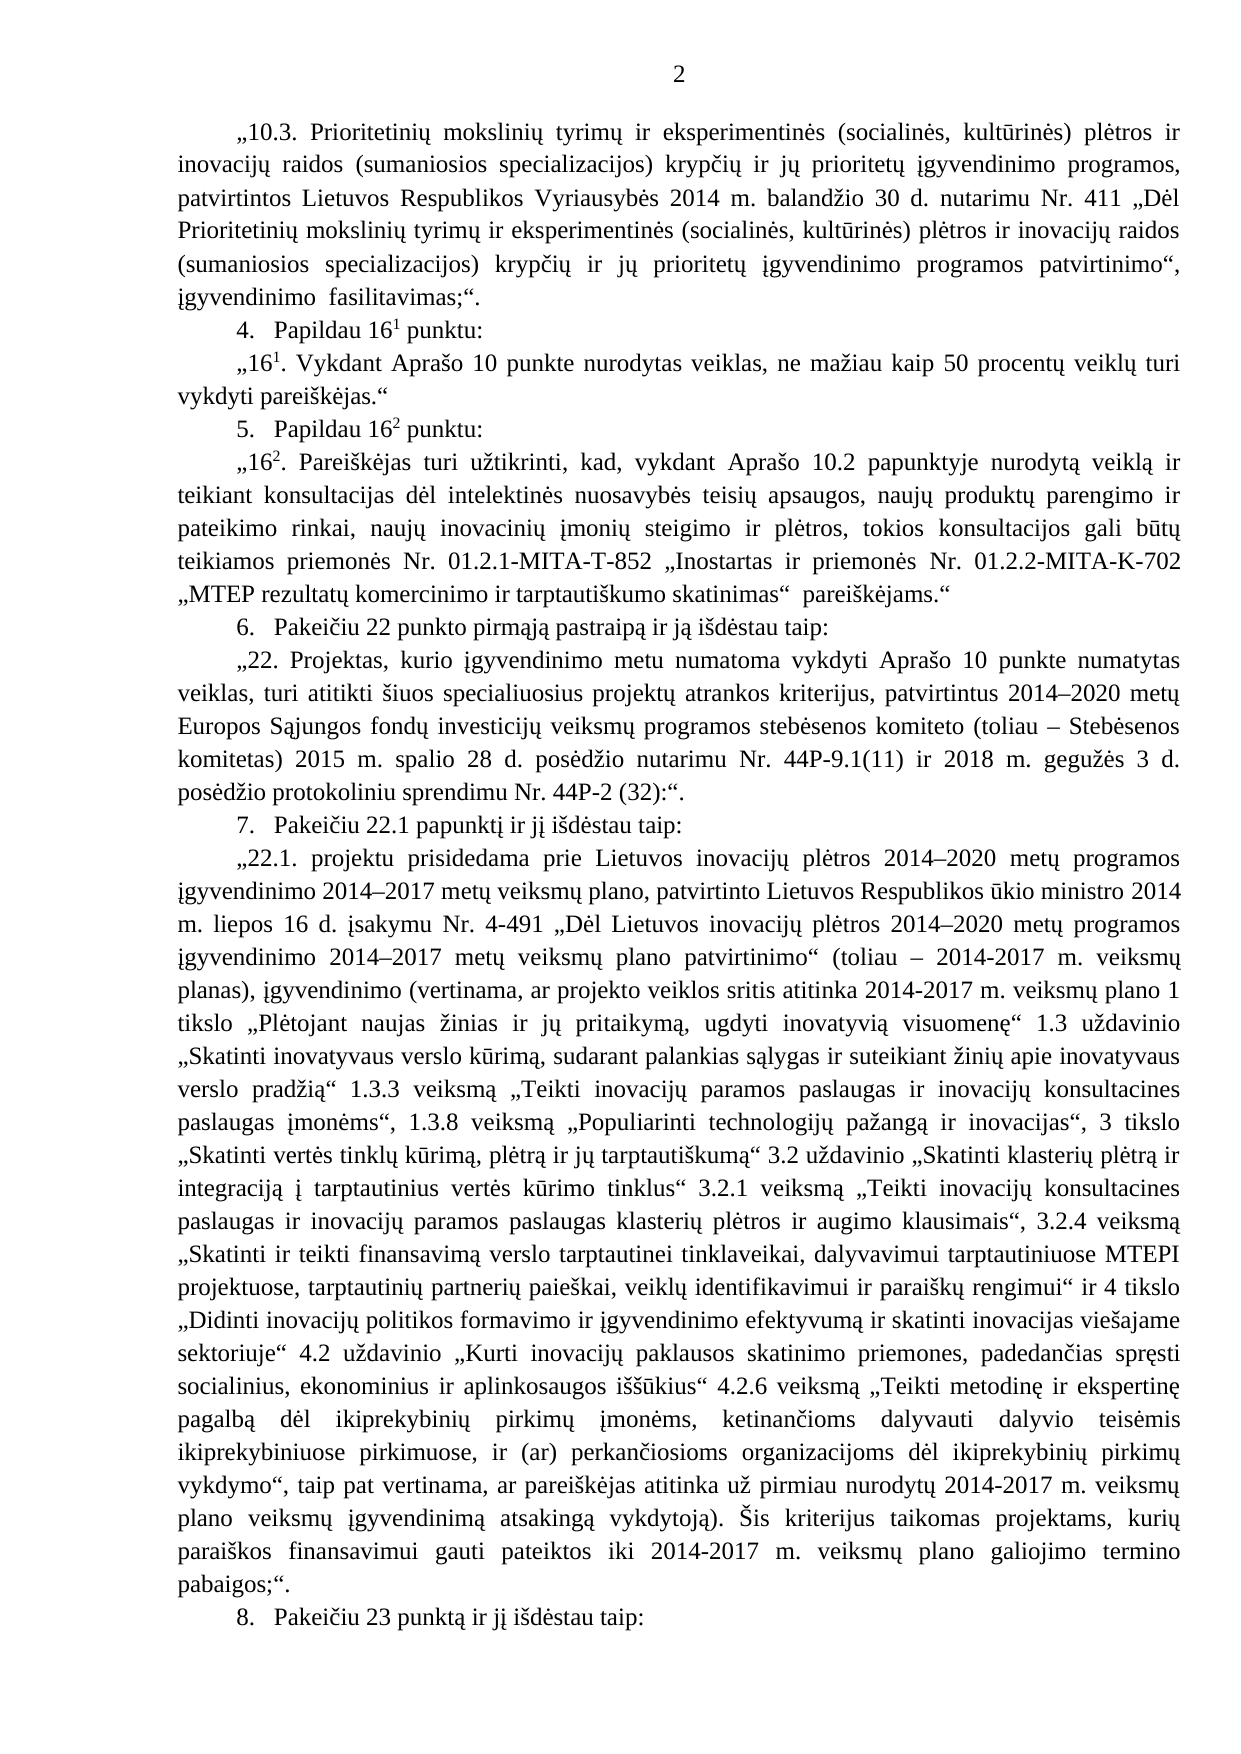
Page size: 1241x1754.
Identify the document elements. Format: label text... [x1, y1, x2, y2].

text „22. Projektas, kurio įgyvendinimo metu numatoma vykdyti Aprašo 10 punkte numatytas veiklas, turi atitikti šiuos specialiuosius projektų atrankos kriterijus, patvirtintus 2014–2020 metų Europos Sąjungos fondų investicijų veiksmų programos stebėsenos komiteto (toliau – Stebėsenos komitetas) 2015 m. spalio 28 d. posėdžio nutarimu Nr. 44P-9.1(11) ir 2018 m. gegužės 3 d. posėdžio protokoliniu sprendimu Nr. 44P-2 (32):“. [177, 645, 1181, 806]
text 4. Papildau 161 punktu: [236, 315, 1181, 343]
text „10.3. Prioritetinių mokslinių tyrimų ir eksperimentinės (socialinės, kultūrinės) plėtros ir inovacijų raidos (sumaniosios specializacijos) krypčių ir jų prioritetų įgyvendinimo programos, patvirtintos Lietuvos Respublikos Vyriausybės 2014 m. balandžio 30 d. nutarimu Nr. 411 „Dėl Prioritetinių mokslinių tyrimų ir eksperimentinės (socialinės, kultūrinės) plėtros ir inovacijų raidos (sumaniosios specializacijos) krypčių ir jų prioritetų įgyvendinimo programos patvirtinimo“, įgyvendinimo fasilitavimas;“. [177, 117, 1181, 310]
text „22.1. projektu prisidedama prie Lietuvos inovacijų plėtros 2014–2020 metų programos įgyvendinimo 2014–2017 metų veiksmų plano, patvirtinto Lietuvos Respublikos ūkio ministro 2014 m. liepos 16 d. įsakymu Nr. 4-491 „Dėl Lietuvos inovacijų plėtros 2014–2020 metų programos įgyvendinimo 2014–2017 metų veiksmų plano patvirtinimo“ (toliau – 2014-2017 m. veiksmų planas), įgyvendinimo (vertinama, ar projekto veiklos sritis atitinka 2014-2017 m. veiksmų plano 1 tikslo „Plėtojant naujas žinias ir jų pritaikymą, ugdyti inovatyvią visuomenę“ 1.3 uždavinio „Skatinti inovatyvaus verslo kūrimą, sudarant palankias sąlygas ir suteikiant žinių apie inovatyvaus verslo pradžią“ 1.3.3 veiksmą „Teikti inovacijų paramos paslaugas ir inovacijų konsultacines paslaugas įmonėms“, 1.3.8 veiksmą „Populiarinti technologijų pažangą ir inovacijas“, 3 tikslo „Skatinti vertės tinklų kūrimą, plėtrą ir jų tarptautiškumą“ 3.2 uždavinio „Skatinti klasterių plėtrą ir integraciją į tarptautinius vertės kūrimo tinklus“ 3.2.1 veiksmą „Teikti inovacijų konsultacines paslaugas ir inovacijų paramos paslaugas klasterių plėtros ir augimo klausimais“, 3.2.4 veiksmą „Skatinti ir teikti finansavimą verslo tarptautinei tinklaveikai, dalyvavimui tarptautiniuose MTEPI projektuose, tarptautinių partnerių paieškai, veiklų identifikavimui ir paraiškų rengimui“ ir 4 tikslo „Didinti inovacijų politikos formavimo ir įgyvendinimo efektyvumą ir skatinti inovacijas viešajame sektoriuje“ 4.2 uždavinio „Kurti inovacijų paklausos skatinimo priemones, padedančias spręsti socialinius, ekonominius ir aplinkosaugos iššūkius“ 4.2.6 veiksmą „Teikti metodinę ir ekspertinę pagalbą dėl ikiprekybinių pirkimų įmonėms, ketinančioms dalyvauti dalyvio teisėmis ikiprekybiniuose pirkimuose, ir (ar) perkančiosioms organizacijoms dėl ikiprekybinių pirkimų vykdymo“, taip pat vertinama, ar pareiškėjas atitinka už pirmiau nurodytų 2014-2017 m. veiksmų plano veiksmų įgyvendinimą atsakingą vykdytoją). Šis kriterijus taikomas projektams, kurių paraiškos finansavimui gauti pateiktos iki 2014-2017 m. veiksmų plano galiojimo termino pabaigos;“. [177, 843, 1181, 1598]
text 8. Pakeičiu 23 punktą ir jį išdėstau taip: [236, 1602, 1181, 1631]
text „162. Pareiškėjas turi užtikrinti, kad, vykdant Aprašo 10.2 papunktyje nurodytą veiklą ir teikiant konsultacijas dėl intelektinės nuosavybės teisių apsaugos, naujų produktų parengimo ir pateikimo rinkai, naujų inovacinių įmonių steigimo ir plėtros, tokios konsultacijos gali būtų teikiamos priemonės Nr. 01.2.1-MITA-T-852 „Inostartas ir priemonės Nr. 01.2.2-MITA-K-702 „MTEP rezultatų komercinimo ir tarptautiškumo skatinimas“ pareiškėjams.“ [177, 447, 1181, 608]
text 7. Pakeičiu 22.1 papunktį ir jį išdėstau taip: [236, 810, 1181, 839]
text 5. Papildau 162 punktu: [236, 414, 1181, 442]
text „161. Vykdant Aprašo 10 punkte nurodytas veiklas, ne mažiau kaip 50 procentų veiklų turi vykdyti pareiškėjas.“ [177, 348, 1181, 409]
text 6. Pakeičiu 22 punkto pirmąją pastraipą ir ją išdėstau taip: [236, 612, 1181, 641]
